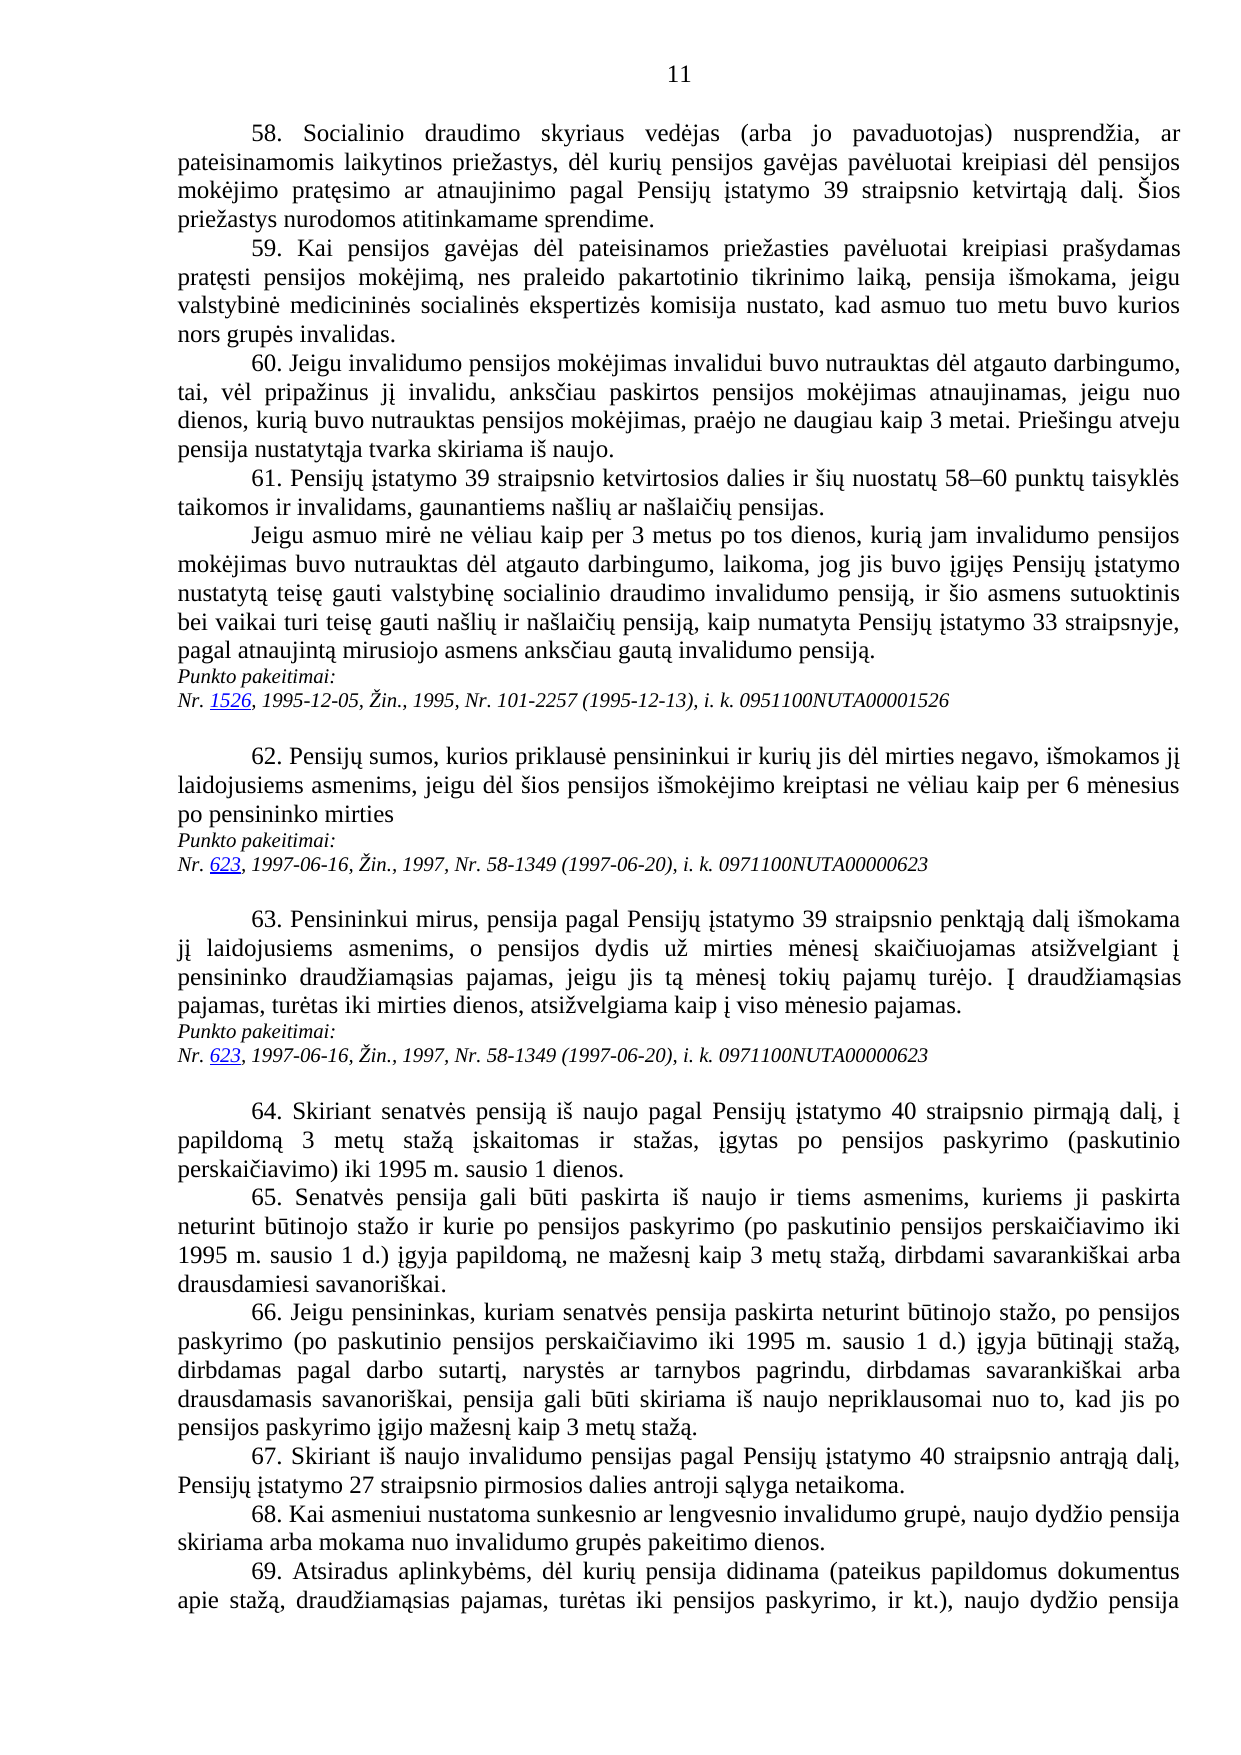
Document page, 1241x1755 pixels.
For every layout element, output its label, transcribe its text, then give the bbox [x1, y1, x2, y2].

text Punkto pakeitimai: [177, 664, 1181, 688]
text Punkto pakeitimai: [177, 1019, 1181, 1043]
text Nr. 623, 1997-06-16, Žin., 1997, Nr. 58-1349 (1997-06-20), i. k. 0971100NUTA00000623 [177, 1043, 1181, 1067]
text 65. Senatvės pensija gali būti paskirta iš naujo ir tiems asmenims, kuriems ji paskirta neturint būtinojo stažo ir kurie po pensijos paskyrimo (po paskutinio pensijos perskaičiavimo iki 1995 m. sausio 1 d.) įgyja papildomą, ne mažesnį kaip 3 metų stažą, dirbdami savarankiškai arba drausdamiesi savanoriškai. [177, 1182, 1181, 1297]
text 66. Jeigu pensininkas, kuriam senatvės pensija paskirta neturint būtinojo stažo, po pensijos paskyrimo (po paskutinio pensijos perskaičiavimo iki 1995 m. sausio 1 d.) įgyja būtinąjį stažą, dirbdamas pagal darbo sutartį, narystės ar tarnybos pagrindu, dirbdamas savarankiškai arba drausdamasis savanoriškai, pensija gali būti skiriama iš naujo nepriklausomai nuo to, kad jis po pensijos paskyrimo įgijo mažesnį kaip 3 metų stažą. [177, 1297, 1181, 1441]
text 58. Socialinio draudimo skyriaus vedėjas (arba jo pavaduotojas) nusprendžia, ar pateisinamomis laikytinos priežastys, dėl kurių pensijos gavėjas pavėluotai kreipiasi dėl pensijos mokėjimo pratęsimo ar atnaujinimo pagal Pensijų įstatymo 39 straipsnio ketvirtąją dalį. Šios priežastys nurodomos atitinkamame sprendime. [177, 118, 1181, 233]
text 64. Skiriant senatvės pensiją iš naujo pagal Pensijų įstatymo 40 straipsnio pirmąją dalį, į papildomą 3 metų stažą įskaitomas ir stažas, įgytas po pensijos paskyrimo (paskutinio perskaičiavimo) iki 1995 m. sausio 1 dienos. [177, 1096, 1181, 1182]
text 63. Pensininkui mirus, pensija pagal Pensijų įstatymo 39 straipsnio penktąją dalį išmokama jį laidojusiems asmenims, o pensijos dydis už mirties mėnesį skaičiuojamas atsižvelgiant į pensininko draudžiamąsias pajamas, jeigu jis tą mėnesį tokių pajamų turėjo. Į draudžiamąsias pajamas, turėtas iki mirties dienos, atsižvelgiama kaip į viso mėnesio pajamas. [177, 904, 1181, 1019]
text 69. Atsiradus aplinkybėms, dėl kurių pensija didinama (pateikus papildomus dokumentus apie stažą, draudžiamąsias pajamas, turėtas iki pensijos paskyrimo, ir kt.), naujo dydžio pensija [177, 1556, 1181, 1614]
text 68. Kai asmeniui nustatoma sunkesnio ar lengvesnio invalidumo grupė, naujo dydžio pensija skiriama arba mokama nuo invalidumo grupės pakeitimo dienos. [177, 1499, 1181, 1556]
text 60. Jeigu invalidumo pensijos mokėjimas invalidui buvo nutrauktas dėl atgauto darbingumo, tai, vėl pripažinus jį invalidu, anksčiau paskirtos pensijos mokėjimas atnaujinamas, jeigu nuo dienos, kurią buvo nutrauktas pensijos mokėjimas, praėjo ne daugiau kaip 3 metai. Priešingu atveju pensija nustatytąja tvarka skiriama iš naujo. [177, 348, 1181, 463]
text 59. Kai pensijos gavėjas dėl pateisinamos priežasties pavėluotai kreipiasi prašydamas pratęsti pensijos mokėjimą, nes praleido pakartotinio tikrinimo laiką, pensija išmokama, jeigu valstybinė medicininės socialinės ekspertizės komisija nustato, kad asmuo tuo metu buvo kurios nors grupės invalidas. [177, 233, 1181, 348]
text 67. Skiriant iš naujo invalidumo pensijas pagal Pensijų įstatymo 40 straipsnio antrąją dalį, Pensijų įstatymo 27 straipsnio pirmosios dalies antroji sąlyga netaikoma. [177, 1441, 1181, 1499]
text 62. Pensijų sumos, kurios priklausė pensininkui ir kurių jis dėl mirties negavo, išmokamos jį laidojusiems asmenims, jeigu dėl šios pensijos išmokėjimo kreiptasi ne vėliau kaip per 6 mėnesius po pensininko mirties [177, 741, 1181, 827]
text Punkto pakeitimai: [177, 827, 1181, 852]
text Jeigu asmuo mirė ne vėliau kaip per 3 metus po tos dienos, kurią jam invalidumo pensijos mokėjimas buvo nutrauktas dėl atgauto darbingumo, laikoma, jog jis buvo įgijęs Pensijų įstatymo nustatytą teisę gauti valstybinę socialinio draudimo invalidumo pensiją, ir šio asmens sutuoktinis bei vaikai turi teisę gauti našlių ir našlaičių pensiją, kaip numatyta Pensijų įstatymo 33 straipsnyje, pagal atnaujintą mirusiojo asmens anksčiau gautą invalidumo pensiją. [177, 521, 1181, 664]
text Nr. 1526, 1995-12-05, Žin., 1995, Nr. 101-2257 (1995-12-13), i. k. 0951100NUTA00001526 [177, 688, 1181, 712]
text 61. Pensijų įstatymo 39 straipsnio ketvirtosios dalies ir šių nuostatų 58–60 punktų taisyklės taikomos ir invalidams, gaunantiems našlių ar našlaičių pensijas. [177, 463, 1181, 521]
text Nr. 623, 1997-06-16, Žin., 1997, Nr. 58-1349 (1997-06-20), i. k. 0971100NUTA00000623 [177, 852, 1181, 876]
